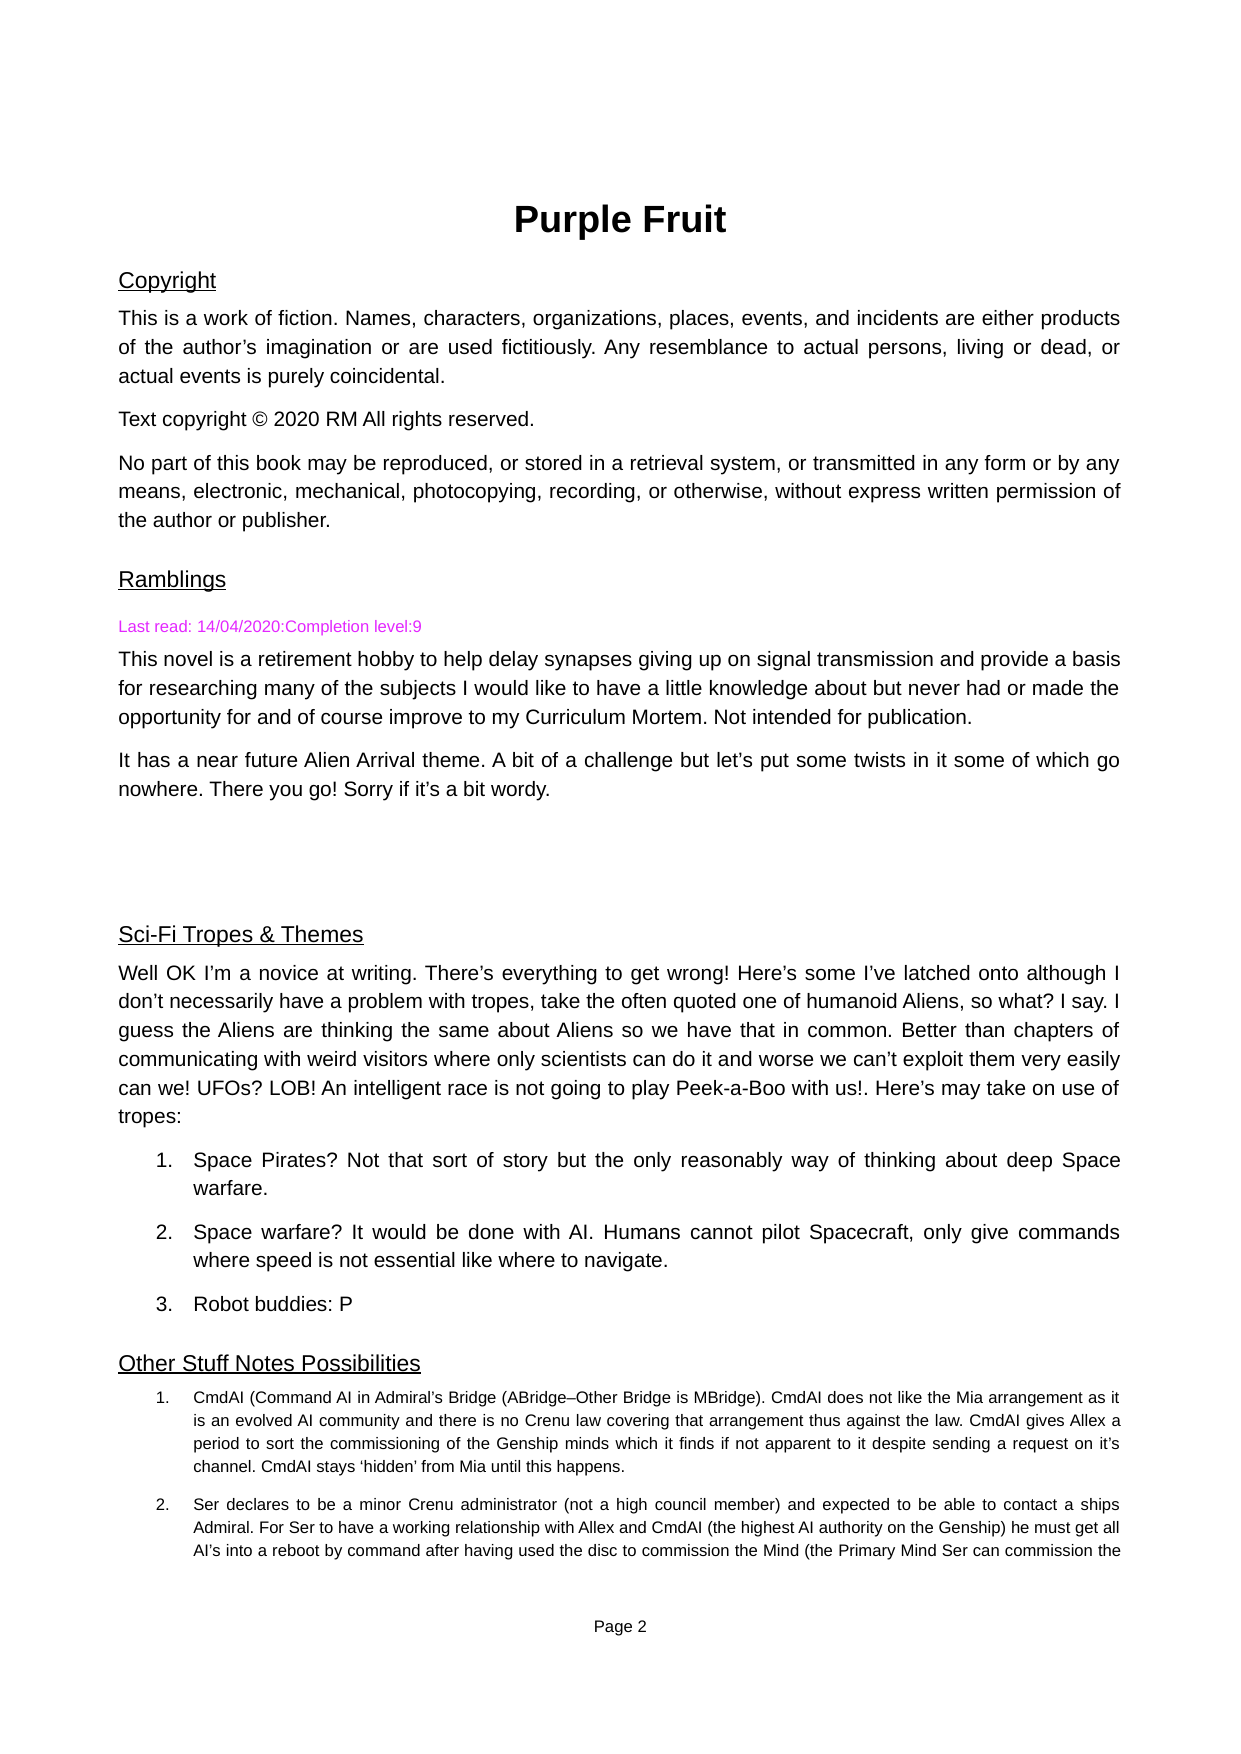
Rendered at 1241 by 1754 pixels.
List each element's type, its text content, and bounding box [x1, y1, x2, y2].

subtitle Copyright [118, 267, 1122, 294]
text This novel is a retirement hobby to help delay synapses giving up on signal transmission and provide a basis for researching many of the subjects I would like to have a little knowledge about but never had or made the opportunity for and of course improve to my Curriculum Mortem. Not intended for publication. [118, 647, 1122, 729]
text Text copyright © 2020 RM All rights reserved. [118, 407, 1122, 431]
list Robot buddies: P [156, 1292, 1122, 1316]
list Space Pirates? Not that sort of story but the only reasonably way of thinking about deep Space warfare. [156, 1147, 1122, 1200]
subtitle Sci-Fi Tropes & Themes [118, 921, 1122, 948]
text This is a work of fiction. Names, characters, organizations, places, events, and incidents are either products of the author’s imagination or are used fictitiously. Any resemblance to actual persons, living or dead, or actual events is purely coincidental. [118, 306, 1122, 388]
list Ser declares to be a minor Crenu administrator (not a high council member) and expected to be able to contact a ships Admiral. For Ser to have a working relationship with Allex and CmdAI (the highest AI authority on the Genship) he must get all AI’s into a reboot by command after having used the disc to commission the Mind (the Primary Mind Ser can commission the [156, 1494, 1122, 1559]
text Well OK I’m a novice at writing. There’s everything to get wrong! Here’s some I’ve latched onto although I don’t necessarily have a problem with tropes, take the often quoted one of humanoid Aliens, so what? I say. I guess the Aliens are thinking the same about Aliens so we have that in common. Better than chapters of communicating with weird visitors where only scientists can do it and worse we can’t exploit them very easily can we! UFOs? LOB! An intelligent race is not going to play Peek-a-Boo with us!. Here’s may take on use of tropes: [118, 960, 1122, 1128]
subtitle Purple Fruit [118, 197, 1122, 240]
subtitle Ramblings [118, 566, 1122, 592]
subtitle Last read: 14/04/2020:Completion level:9 [118, 616, 1122, 636]
text No part of this book may be reproduced, or stored in a retrieval system, or transmitted in any form or by any means, electronic, mechanical, photocopying, recording, or otherwise, without express written permission of the author or publisher. [118, 450, 1122, 532]
text It has a near future Alien Arrival theme. A bit of a challenge but let’s put some twists in it some of which go nowhere. There you go! Sorry if it’s a bit wordy. [118, 748, 1122, 801]
list Space warfare? It would be done with AI. Humans cannot pilot Spacecraft, only give commands where speed is not essential like where to navigate. [156, 1219, 1122, 1272]
list CmdAI (Command AI in Admiral’s Bridge (ABridge–Other Bridge is MBridge). CmdAI does not like the Mia arrangement as it is an evolved AI community and there is no Crenu law covering that arrangement thus against the law. CmdAI gives Allex a period to sort the commissioning of the Genship minds which it finds if not apparent to it despite sending a request on it’s channel. CmdAI stays ‘hidden’ from Mia until this happens. [156, 1388, 1122, 1476]
subtitle Other Stuff Notes Possibilities [118, 1349, 1122, 1376]
